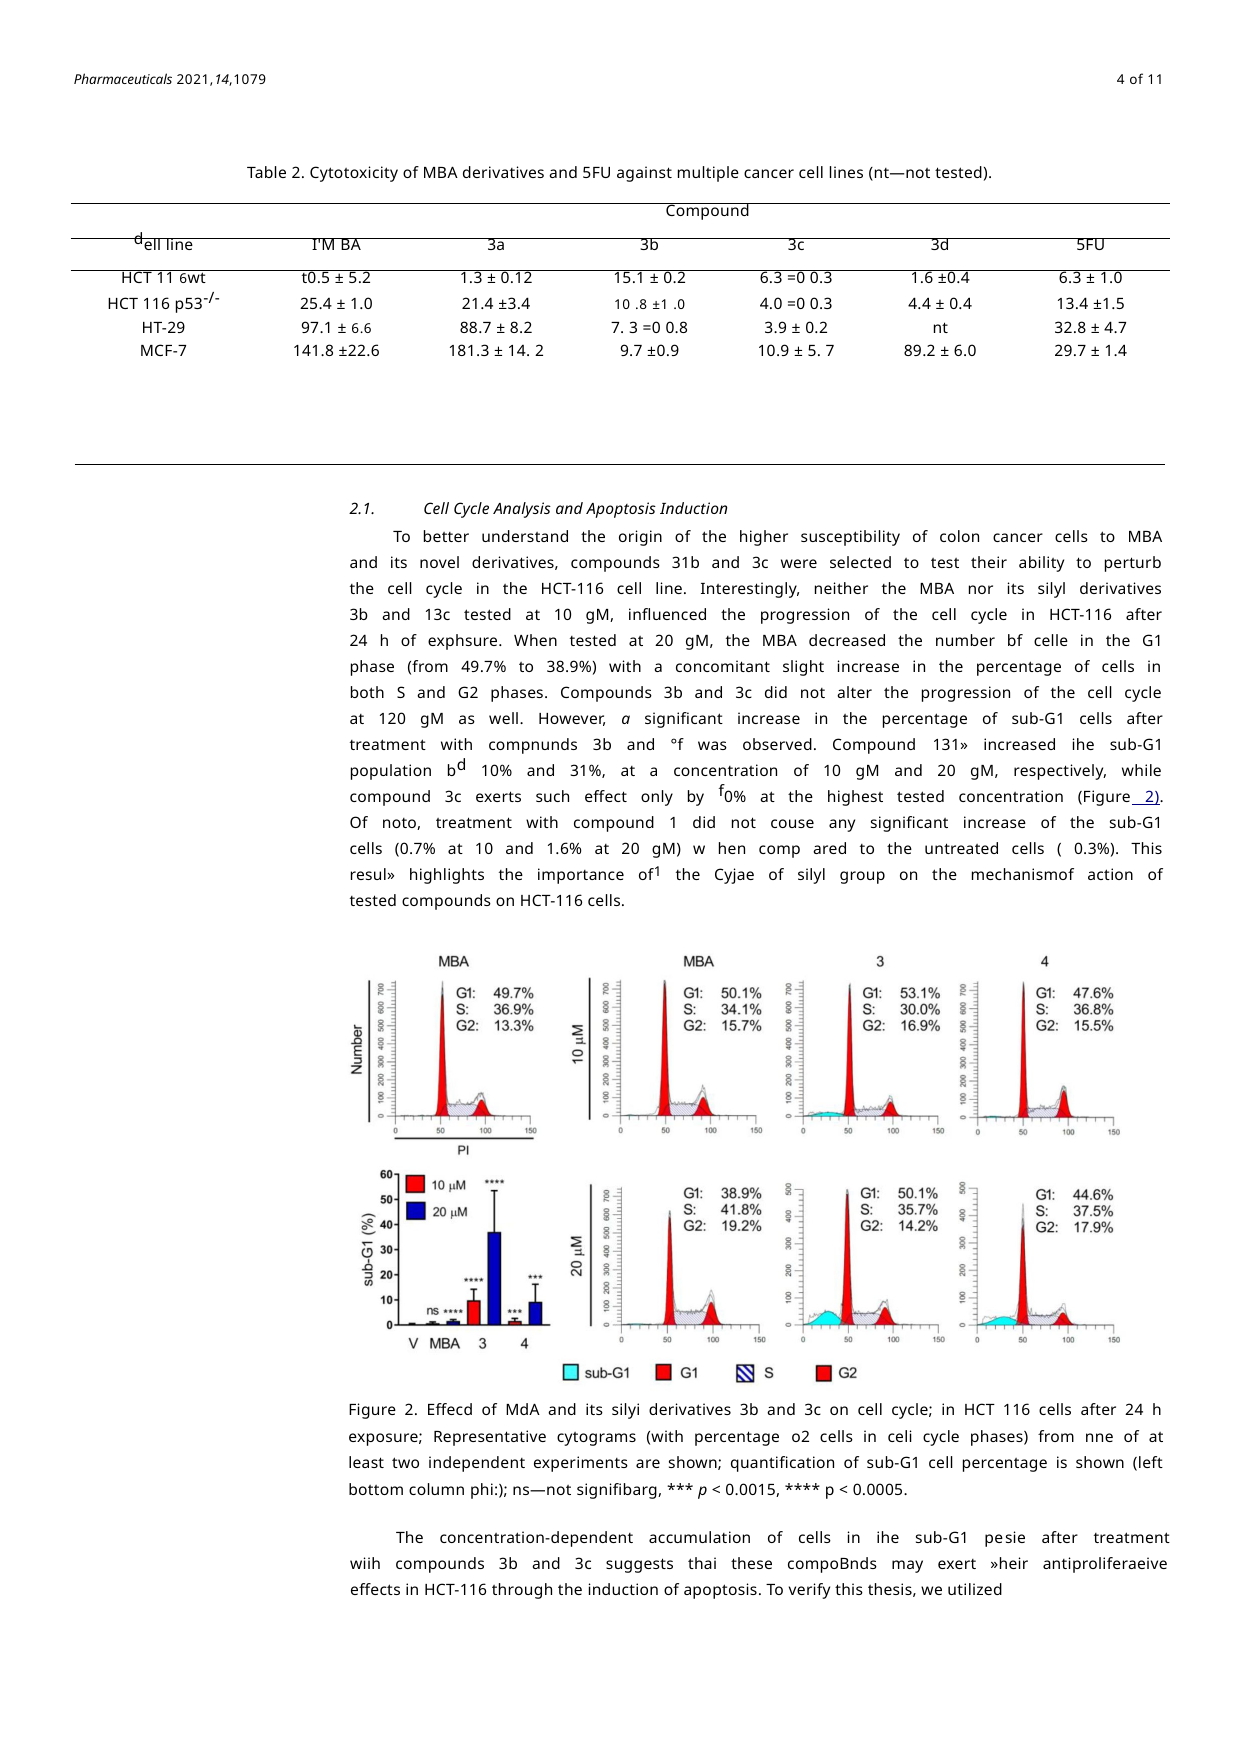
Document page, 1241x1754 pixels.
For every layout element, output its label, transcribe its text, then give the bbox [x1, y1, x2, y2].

table_cell 4.0 =0 0.3 [724, 297, 868, 321]
table_cell 6.3 =0 0.3 [724, 271, 868, 297]
table_cell 3b [575, 239, 723, 270]
table_cell 3c [724, 239, 868, 270]
table_header Compound [71, 204, 1169, 237]
table_cell 1.3 ± 0.12 [416, 271, 575, 297]
table_cell 32.8 ± 4.7 [1011, 321, 1169, 344]
table_cell 88.7 ± 8.2 [416, 321, 575, 344]
table_cell 3d [869, 239, 1011, 270]
text 4 of 11 [1117, 74, 1167, 87]
table_cell 21.4 ±3.4 [416, 297, 575, 321]
text Pharmaceuticals 2021,14,1079 [74, 73, 291, 87]
table_cell I'M BA [256, 239, 416, 270]
text The concentration-dependent accumulation of cells in ihe sub-G1 pesie after treatment wiih compounds 3b and 3c suggests thai these compoBnds may exert »heir antiproliferaeive effects in HCT-116 through the induction of apoptosis. To verify this thesis, we utilized [350, 1523, 1170, 1600]
table_cell 10 .8 ±1 .0 [575, 297, 723, 321]
list Cell Cycle Analysis and Apoptosis Induction [349, 502, 1170, 518]
table_cell 25.4 ± 1.0 [256, 297, 416, 321]
table_cell 15.1 ± 0.2 [575, 271, 723, 297]
text To better understand the origin of the higher susceptibility of colon cancer cells to MBA and its novel derivatives, compounds 31b and 3c were selected to test their ability to perturb the cell cycle in the HCT-116 cell line. Interestingly, neither the MBA nor its silyl derivatives 3b and 13c tested at 10 gM, influenced the progression of the cell cycle in HCT-116 after 24 h of exphsure. When tested at 20 gM, the MBA decreased the number bf celle in the G1 phase (from 49.7% to 38.9%) with a concomitant slight increase in the percentage of cells in both S and G2 phases. Compounds 3b and 3c did not alter the progression of the cell cycle at 120 gM as well. However, a significant increase in the percentage of sub-G1 cells after treatment with compnunds 3b and °f was observed. Compound 131» increased ihe sub-G1 population bd 10% and 31%, at a concentration of 10 gM and 20 gM, respectively, while compound 3c exerts such effect only by f0% at the highest tested concentration (Figure 2). Of noto, treatment with compound 1 did not couse any significant increase of the sub-G1 cells (0.7% at 10 and 1.6% at 20 gM) w hen comp ared to the untreated cells ( 0.3%). This resul» highlights the importance of1 the Cyjae of silyl group on the mechanismof action of tested compounds on HCT-116 cells. [349, 522, 1164, 911]
table_cell 7. 3 =0 0.8 [575, 321, 723, 344]
table_cell 1.6 ±0.4 [869, 271, 1011, 297]
table_cell 6.3 ± 1.0 [1011, 271, 1169, 297]
table_cell HCT 11 6wt [71, 271, 256, 297]
table_cell dell line [71, 239, 256, 270]
table_cell 97.1 ± 6.6 [256, 321, 416, 344]
table_cell HCT 116 p53-/- [71, 297, 256, 321]
table_cell HT-29 [71, 321, 256, 344]
table_cell 13.4 ±1.5 [1011, 297, 1169, 321]
table_cell nt [869, 321, 1011, 344]
text Table 2. Cytotoxicity of MBA derivatives and 5FU against multiple cancer cell lines (nt—not tested). [70, 166, 1170, 182]
table_cell 4.4 ± 0.4 [869, 297, 1011, 321]
table_cell t0.5 ± 5.2 [256, 271, 416, 297]
table_cell 3a [416, 239, 575, 270]
table_cell 5FU [1011, 239, 1169, 270]
table_cell 3.9 ± 0.2 [724, 321, 868, 344]
text Figure 2. Effecd of MdA and its silyi derivatives 3b and 3c on cell cycle; in HCT 116 cells after 24 h exposure; Representative cytograms (with percentage o2 cells in celi cycle phases) from nne of at least two independent experiments are shown; quantification of sub-G1 cell percentage is shown (left bottom column phi:); ns—not signifibarg, *** p < 0.0015, **** p < 0.0005. [348, 1394, 1164, 1501]
